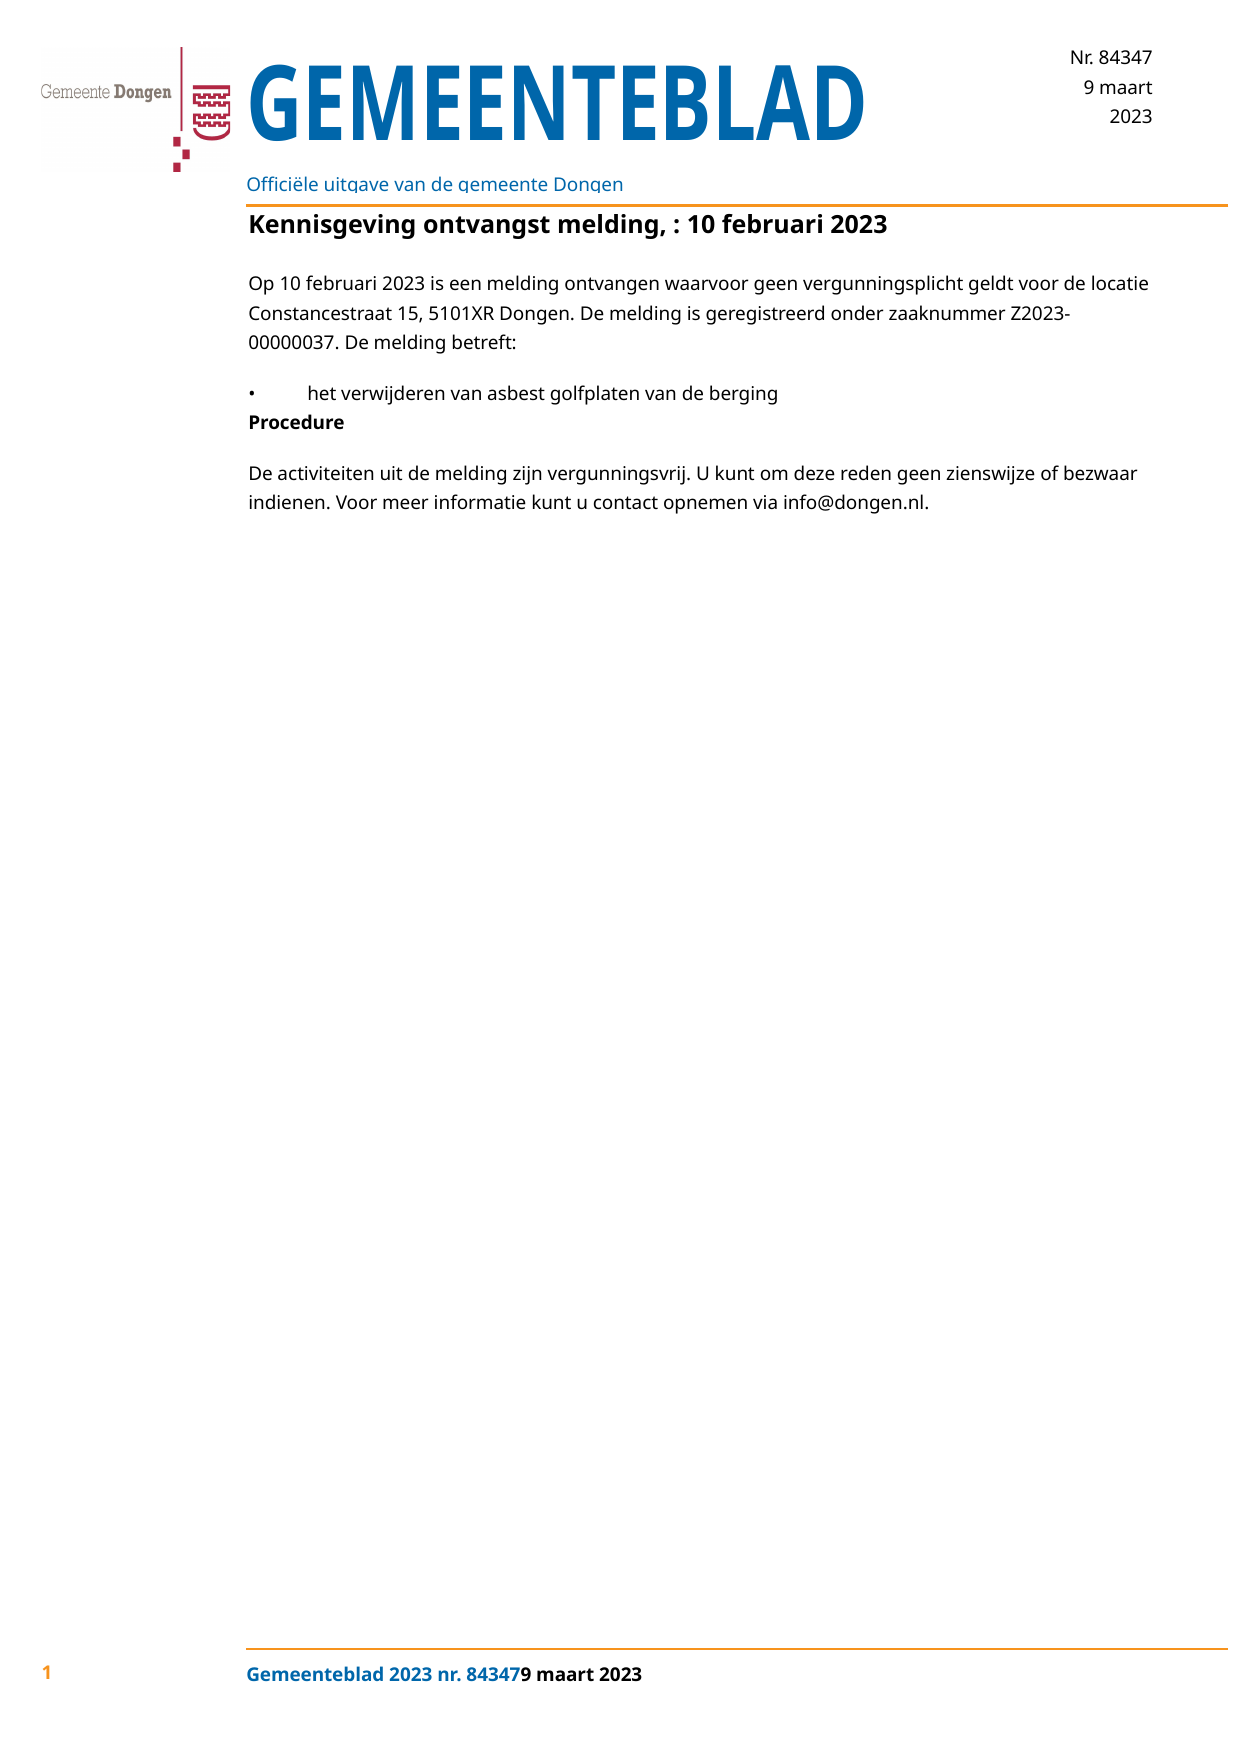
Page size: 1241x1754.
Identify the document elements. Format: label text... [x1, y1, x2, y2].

list het verwijderen van asbest golfplaten van de berging [248, 380, 1152, 406]
picture [41, 47, 231, 172]
text Procedure [248, 409, 1152, 435]
text Op 10 februari 2023 is een melding ontvangen waarvoor geen vergunningsplicht geldt voor de locatie Constancestraat 15, 5101XR Dongen. De melding is geregistreerd onder zaaknummer Z2023-00000037. De melding betreft: [248, 270, 1152, 355]
text De activiteiten uit de melding zijn vergunningsvrij. U kunt om deze reden geen zienswijze of bezwaar indienen. Voor meer informatie kunt u contact opnemen via info@dongen.nl. [248, 460, 1152, 515]
text Kennisgeving ontvangst melding, : 10 februari 2023 [248, 207, 1152, 241]
